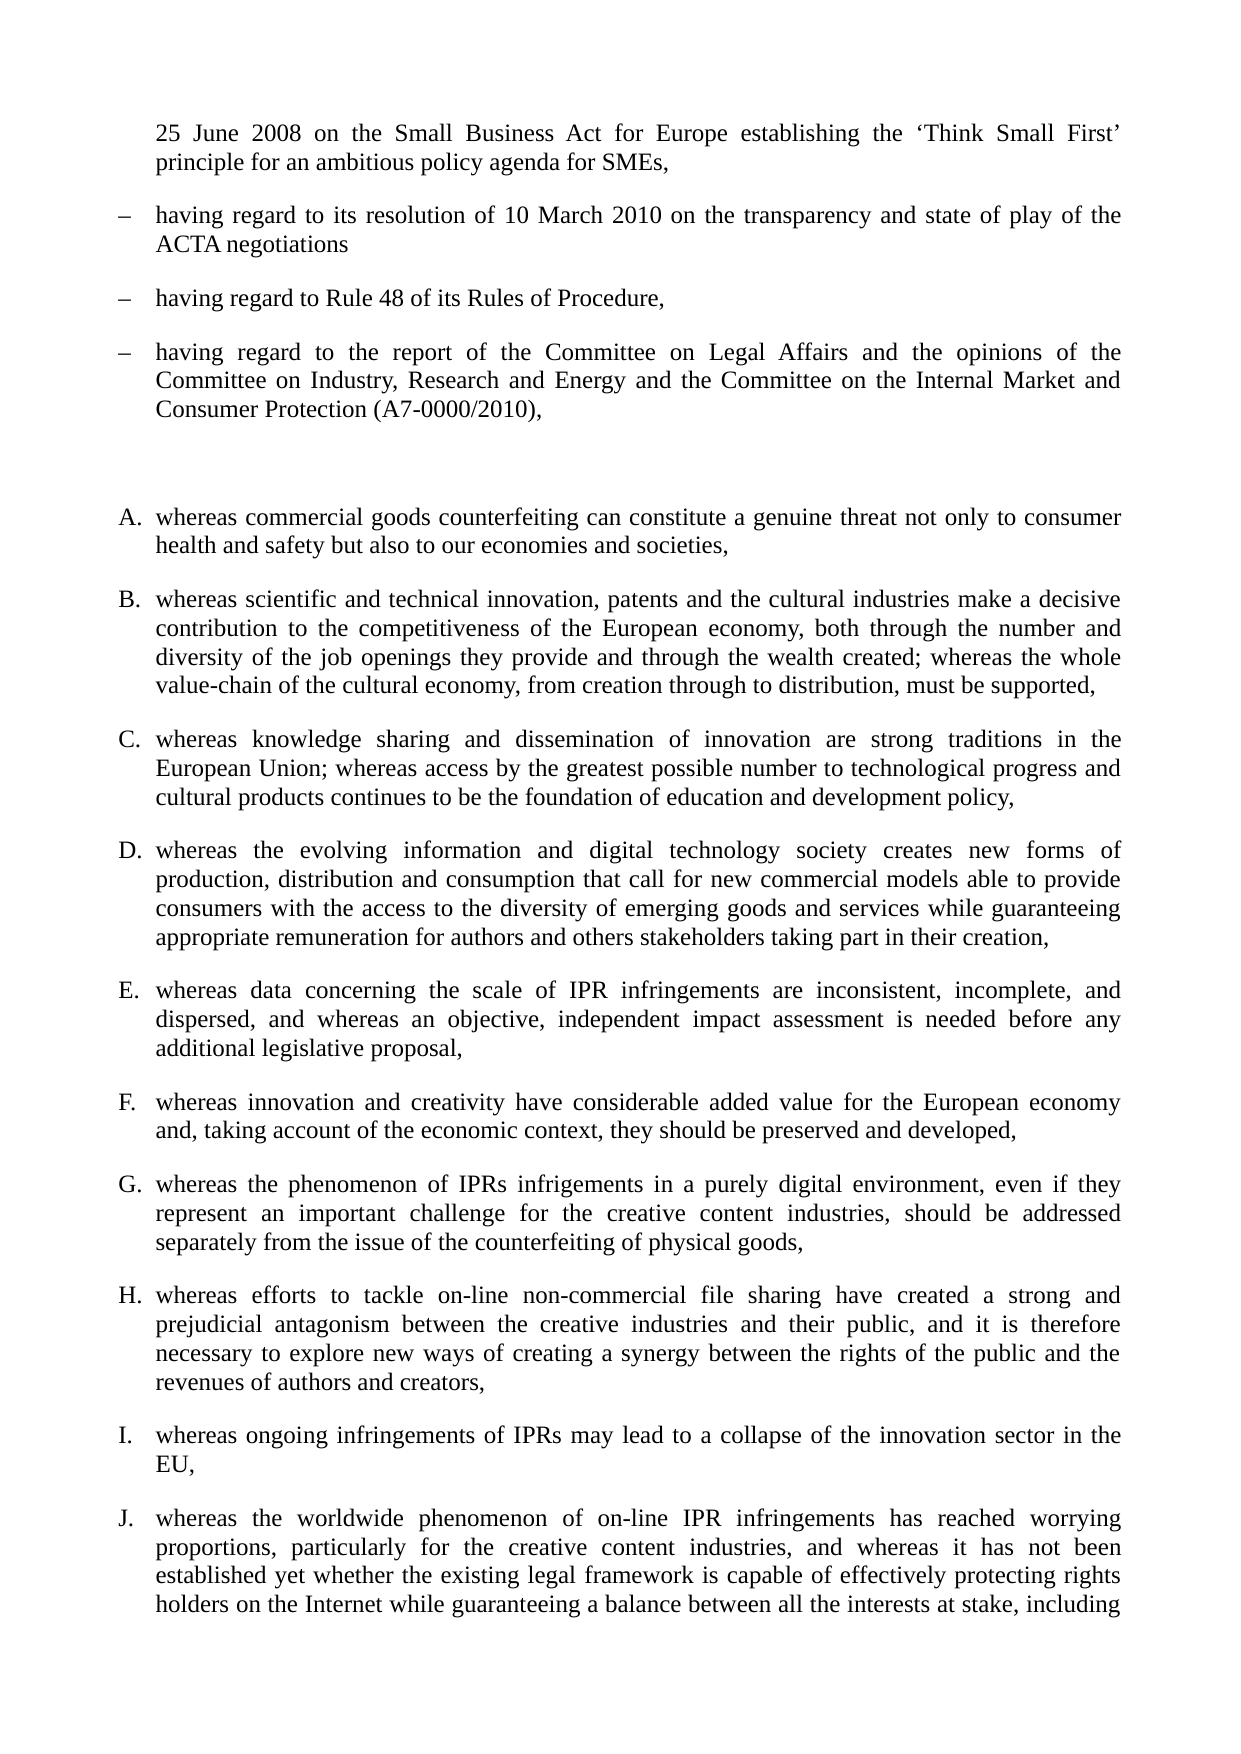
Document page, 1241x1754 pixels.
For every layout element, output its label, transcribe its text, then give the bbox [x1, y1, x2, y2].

text – having regard to its resolution of 10 March 2010 on the transparency and state of play of the ACTA negotiations [118, 201, 1122, 258]
text F. whereas innovation and creativity have considerable added value for the European economy and, taking account of the economic context, they should be preserved and developed, [118, 1087, 1122, 1144]
text A. whereas commercial goods counterfeiting can constitute a genuine threat not only to consumer health and safety but also to our economies and societies, [118, 502, 1122, 559]
text I. whereas ongoing infringements of IPRs may lead to a collapse of the innovation sector in the EU, [118, 1421, 1122, 1478]
text J. whereas the worldwide phenomenon of on-line IPR infringements has reached worrying proportions, particularly for the creative content industries, and whereas it has not been established yet whether the existing legal framework is capable of effectively protecting rights holders on the Internet while guaranteeing a balance between all the interests at stake, including [118, 1503, 1122, 1618]
text C. whereas knowledge sharing and dissemination of innovation are strong traditions in the European Union; whereas access by the greatest possible number to technological progress and cultural products continues to be the foundation of education and development policy, [118, 724, 1122, 811]
text B. whereas scientific and technical innovation, patents and the cultural industries make a decisive contribution to the competitiveness of the European economy, both through the number and diversity of the job openings they provide and through the wealth created; whereas the whole value-chain of the cultural economy, from creation through to distribution, must be supported, [118, 584, 1122, 699]
text D. whereas the evolving information and digital technology society creates new forms of production, distribution and consumption that call for new commercial models able to provide consumers with the access to the diversity of emerging goods and services while guaranteeing appropriate remuneration for authors and others stakeholders taking part in their creation, [118, 836, 1122, 951]
text – having regard to the report of the Committee on Legal Affairs and the opinions of the Committee on Industry, Research and Energy and the Committee on the Internal Market and Consumer Protection (A7‑0000/2010), [118, 337, 1122, 423]
text E. whereas data concerning the scale of IPR infringements are inconsistent, incomplete, and dispersed, and whereas an objective, independent impact assessment is needed before any additional legislative proposal, [118, 976, 1122, 1062]
text 25 June 2008 on the Small Business Act for Europe establishing the ‘Think Small First’ principle for an ambitious policy agenda for SMEs, [118, 118, 1122, 176]
text – having regard to Rule 48 of its Rules of Procedure, [118, 283, 1122, 312]
text G. whereas the phenomenon of IPRs infrigements in a purely digital environment, even if they represent an important challenge for the creative content industries, should be addressed separately from the issue of the counterfeiting of physical goods, [118, 1169, 1122, 1256]
text H. whereas efforts to tackle on-line non-commercial file sharing have created a strong and prejudicial antagonism between the creative industries and their public, and it is therefore necessary to explore new ways of creating a synergy between the rights of the public and the revenues of authors and creators, [118, 1281, 1122, 1396]
